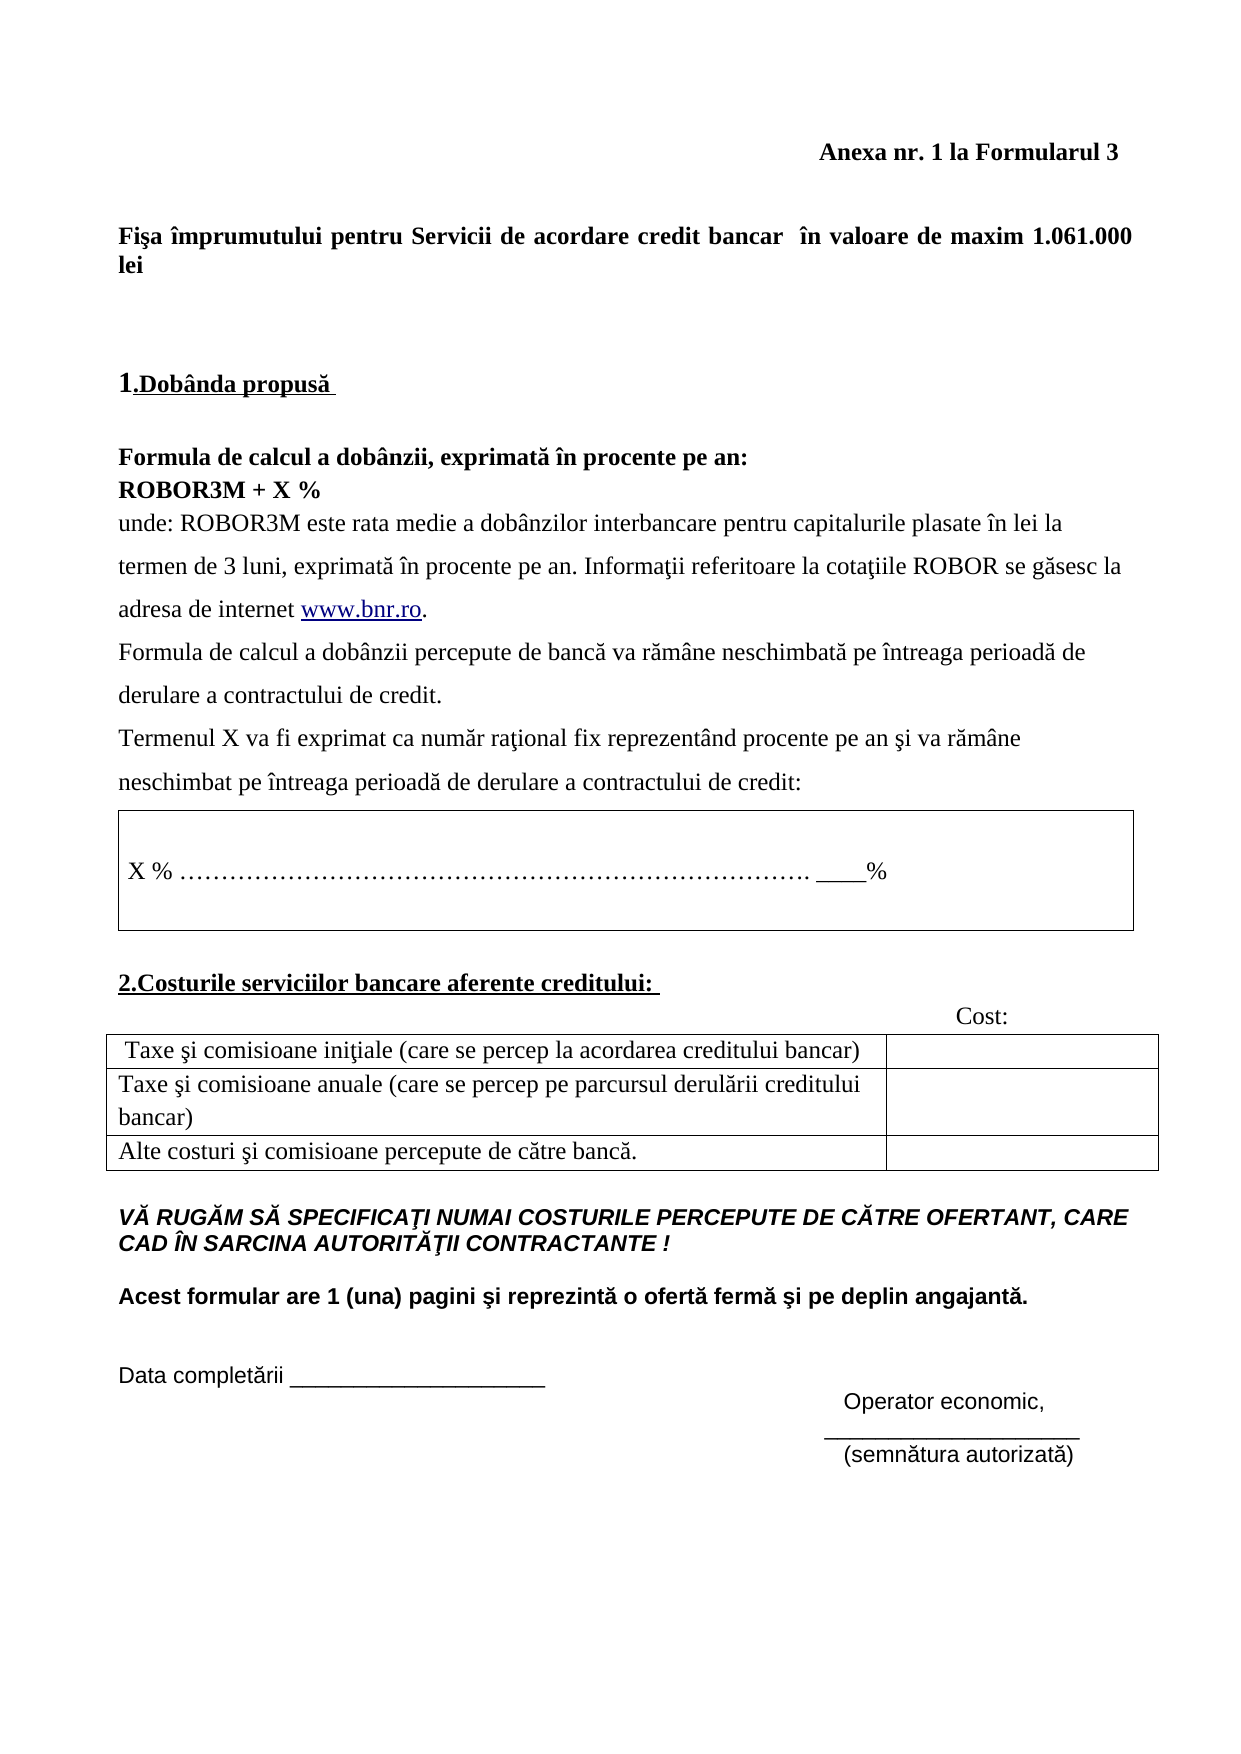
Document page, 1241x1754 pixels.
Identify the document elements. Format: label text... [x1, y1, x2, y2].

text Acest formular are 1 (una) pagini şi reprezintă o ofertă fermă şi pe deplin angajantă. [118, 1283, 1134, 1309]
text ____________________ [118, 1414, 1134, 1441]
table_header Taxe şi comisioane iniţiale (care se percep la acordarea creditului bancar) [107, 1035, 886, 1068]
table_cell [887, 1136, 1158, 1169]
text unde: ROBOR3M este rata medie a dobânzilor interbancare pentru capitalurile plasate în lei la termen de 3 luni, exprimată în procente pe an. Informaţii referitoare la cotaţiile ROBOR se găsesc la adresa de internet www.bnr.ro. [118, 508, 1134, 623]
text Anexa nr. 1 la Formularul 3 [118, 137, 1134, 166]
text Fişa împrumutului pentru Servicii de acordare credit bancar în valoare de maxim 1.061.000 lei [118, 221, 1134, 278]
text ROBOR3M + X % [118, 475, 1134, 503]
text 2.Costurile serviciilor bancare aferente creditului: [118, 968, 1134, 997]
text derulare a contractului de credit. [118, 680, 1134, 709]
text 1.Dobânda propusă [118, 365, 1134, 398]
table_cell Taxe şi comisioane anuale (care se percep pe parcursul derulării creditului bancar) [107, 1069, 886, 1135]
text Formula de calcul a dobânzii, exprimată în procente pe an: [118, 442, 1134, 471]
table_cell Alte costuri şi comisioane percepute de către bancă. [107, 1136, 886, 1169]
text Termenul X va fi exprimat ca număr raţional fix reprezentând procente pe an şi va rămâne neschimbat pe întreaga perioadă de derulare a contractului de credit: [118, 723, 1134, 795]
table_header [887, 1035, 1158, 1068]
text VĂ RUGĂM SĂ SPECIFICAŢI NUMAI COSTURILE PERCEPUTE DE CĂTRE OFERTANT, CARE CAD ÎN SARCINA AUTORITĂŢII CONTRACTANTE ! [118, 1203, 1134, 1256]
text Cost: [118, 1001, 1134, 1030]
table_cell [887, 1069, 1158, 1135]
text Formula de calcul a dobânzii percepute de bancă va rămâne neschimbată pe întreaga perioadă de [118, 637, 1134, 666]
text (semnătura autorizată) [118, 1441, 1134, 1467]
text X % …………………………………………………………………. ____% [119, 853, 1133, 885]
text Operator economic, [118, 1388, 1134, 1414]
text Data completării ____________________ [118, 1362, 1134, 1388]
